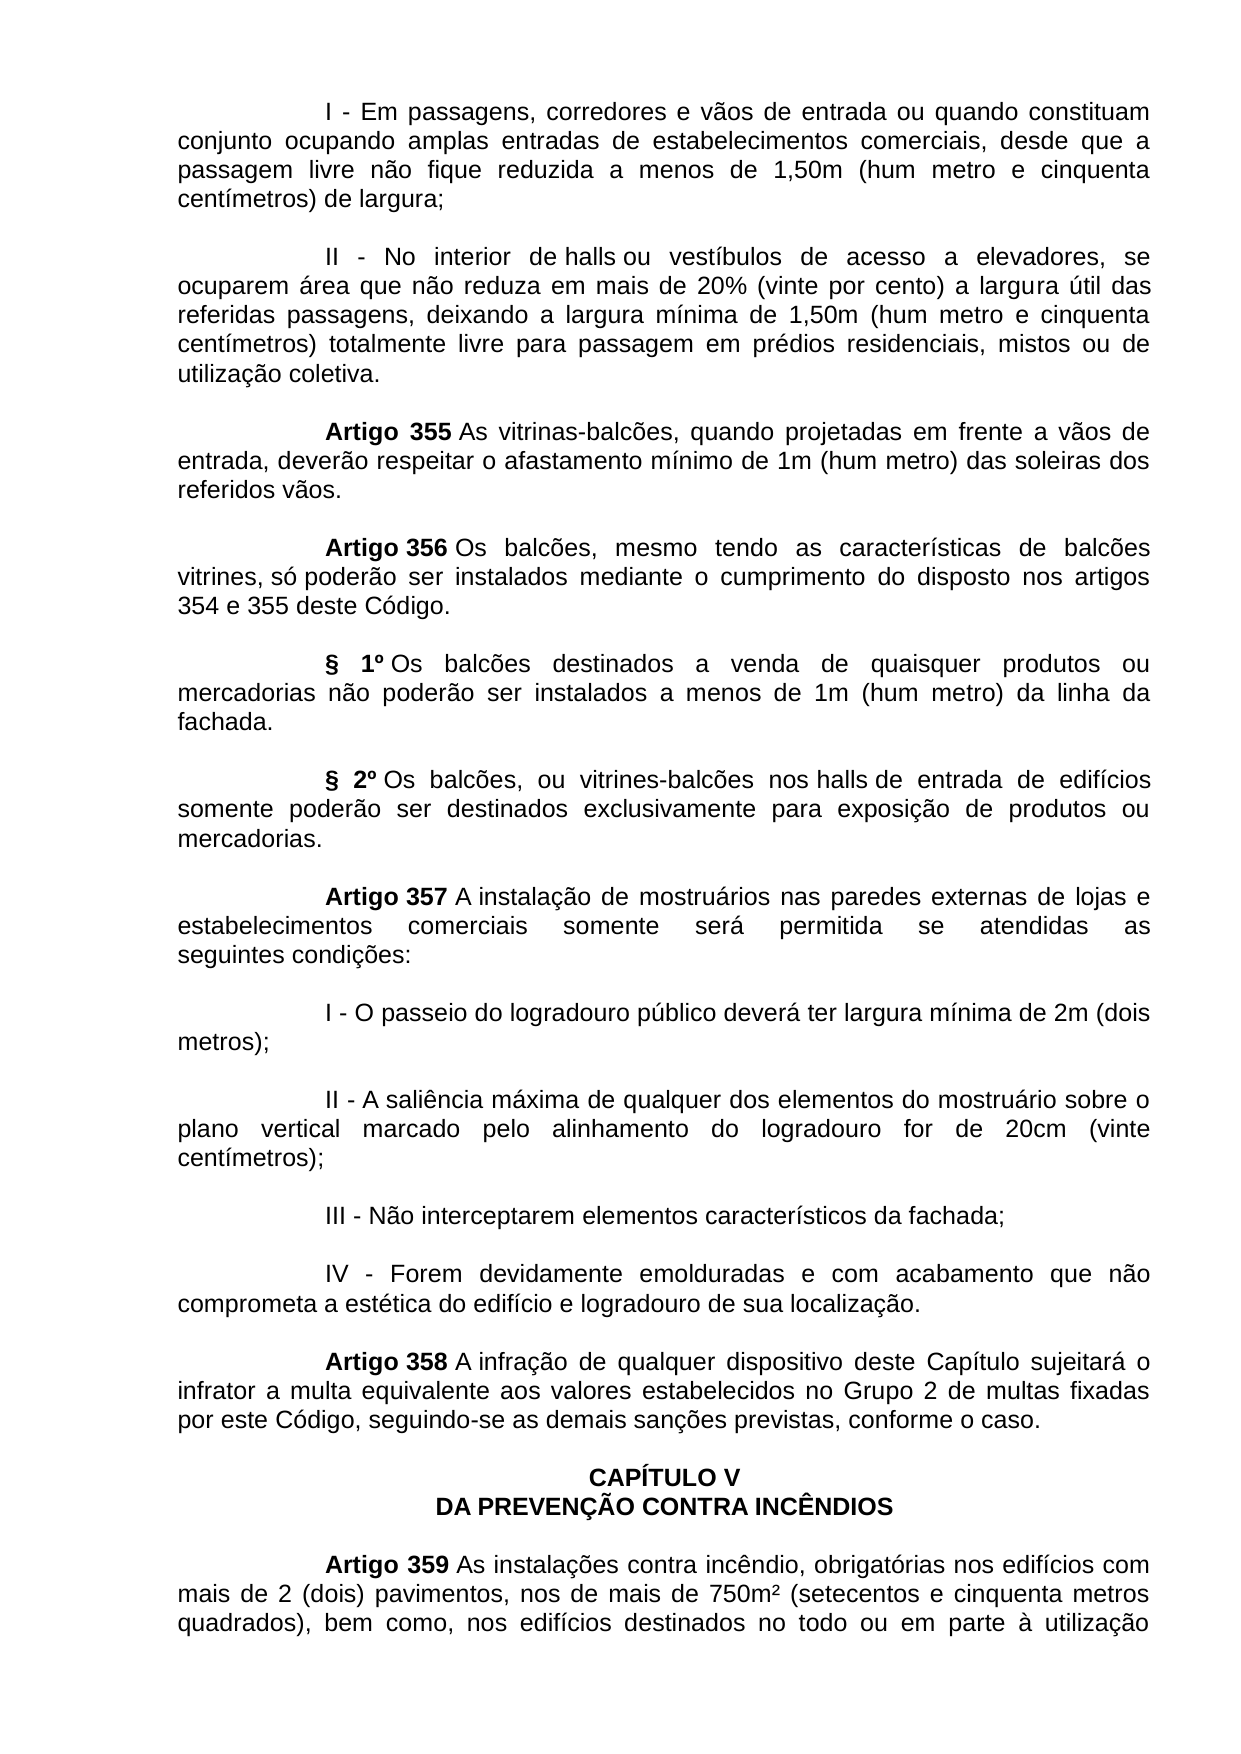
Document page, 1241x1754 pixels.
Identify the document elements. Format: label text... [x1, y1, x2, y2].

text III - Não interceptarem elementos característicos da fachada; [177, 1201, 1152, 1230]
text IV - Forem devidamente emolduradas e com acabamento que não comprometa a estética do edifício e logradouro de sua localização. [177, 1259, 1152, 1317]
text CAPÍTULO V [177, 1463, 1152, 1492]
text Artigo 358 A infração de qualquer dispositivo deste Capítulo sujeitará o infrator a multa equivalente aos valores estabelecidos no Grupo 2 de multas fixadas por este Código, seguindo-se as demais sanções previstas, conforme o caso. [177, 1347, 1152, 1434]
text II - No interior de halls ou vestíbulos de acesso a elevadores, se ocuparem área que não reduza em mais de 20% (vinte por cento) a largu­ra útil das referidas passagens, deixando a largura mínima de 1,50m (hum metro e cinquenta centímetros) totalmente livre para passagem em prédios residenciais, mistos ou de utilização coletiva. [177, 242, 1152, 387]
text DA PREVENÇÃO CONTRA INCÊNDIOS [177, 1492, 1152, 1521]
text II - A saliência máxima de qualquer dos elementos do mostruário sobre o plano vertical marcado pelo alinhamento do logradouro for de 20cm (vinte centímetros); [177, 1085, 1152, 1172]
text I - Em passagens, corredores e vãos de entrada ou quando constituam conjunto ocupando amplas entradas de estabelecimentos comerciais, desde que a passagem livre não fique reduzida a menos de 1,50m (hum metro e cinquenta centímetros) de largura; [177, 97, 1152, 213]
text Artigo 359 As instalações contra incêndio, obrigatórias nos edifícios com mais de 2 (dois) pavimentos, nos de mais de 750m² (setecentos e cinquenta metros quadrados), bem como, nos edifícios destinados no todo ou em parte à utilização [177, 1550, 1152, 1637]
text Artigo 357 A instalação de mostruários nas paredes externas de lojas e estabelecimentos comerciais somente será permitida se atendidas as seguintes condições: [177, 882, 1152, 969]
text § 1º Os balcões destinados a venda de quaisquer produtos ou mercadorias não poderão ser instalados a menos de 1m (hum metro) da linha da fachada. [177, 649, 1152, 736]
text Artigo 356 Os balcões, mesmo tendo as características de balcões vitrines, só poderão ser instalados mediante o cumprimento do disposto nos artigos 354 e 355 deste Código. [177, 533, 1152, 620]
text Artigo 355 As vitrinas-balcões, quando projetadas em frente a vãos de entrada, deverão respeitar o afastamento mínimo de 1m (hum metro) das soleiras dos referidos vãos. [177, 417, 1152, 504]
text I - O passeio do logradouro público deverá ter largura mínima de 2m (dois metros); [177, 998, 1152, 1056]
text § 2º Os balcões, ou vitrines-balcões nos halls de entrada de edifícios somente poderão ser destinados exclusivamente para exposição de produtos ou mercadorias. [177, 765, 1152, 852]
